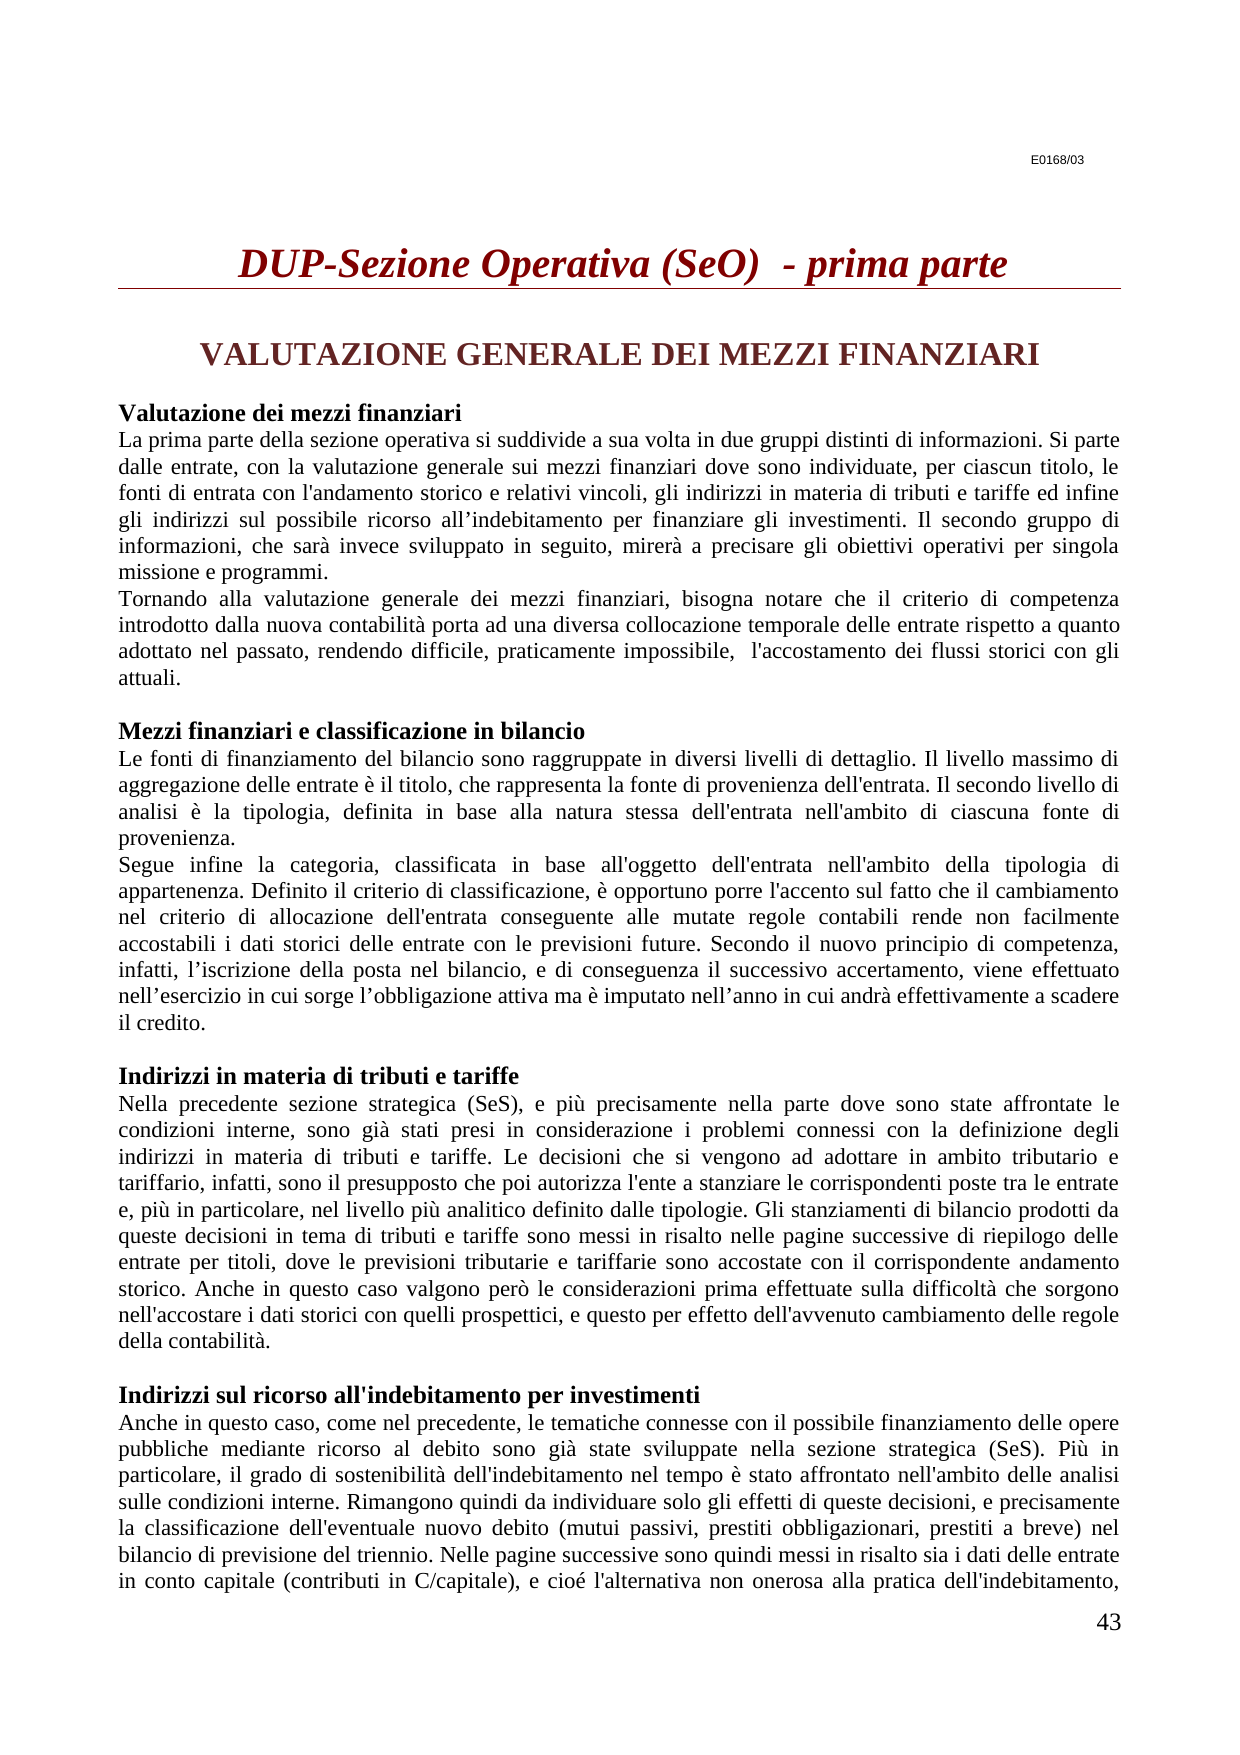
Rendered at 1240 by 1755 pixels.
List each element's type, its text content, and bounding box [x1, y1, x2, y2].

text Le fonti di finanziamento del bilancio sono raggruppate in diversi livelli di dettaglio. Il livello massimo di aggregazione delle entrate è il titolo, che rappresenta la fonte di provenienza dell'entrata. Il secondo livello di analisi è la tipologia, definita in base alla natura stessa dell'entrata nell'ambito di ciascuna fonte di provenienza. [118, 745, 1121, 851]
text Indirizzi in materia di tributi e tariffe [118, 1061, 1121, 1090]
text Nella precedente sezione strategica (SeS), e più precisamente nella parte dove sono state affrontate le condizioni interne, sono già stati presi in considerazione i problemi connessi con la definizione degli indirizzi in materia di tributi e tariffe. Le decisioni che si vengono ad adottare in ambito tributario e tariffario, infatti, sono il presupposto che poi autorizza l'ente a stanziare le corrispondenti poste tra le entrate e, più in particolare, nel livello più analitico definito dalle tipologie. Gli stanziamenti di bilancio prodotti da queste decisioni in tema di tributi e tariffe sono messi in risalto nelle pagine successive di riepilogo delle entrate per titoli, dove le previsioni tributarie e tariffarie sono accostate con il corrispondente andamento storico. Anche in questo caso valgono però le considerazioni prima effettuate sulla difficoltà che sorgono nell'accostare i dati storici con quelli prospettici, e questo per effetto dell'avvenuto cambiamento delle regole della contabilità. [118, 1090, 1121, 1354]
text Mezzi finanziari e classificazione in bilancio [118, 716, 1121, 745]
subtitle DUP-Sezione Operativa (SeO) - prima parte [118, 238, 1121, 288]
text La prima parte della sezione operativa si suddivide a sua volta in due gruppi distinti di informazioni. Si parte dalle entrate, con la valutazione generale sui mezzi finanziari dove sono individuate, per ciascun titolo, le fonti di entrata con l'andamento storico e relativi vincoli, gli indirizzi in materia di tributi e tariffe ed infine gli indirizzi sul possibile ricorso all’indebitamento per finanziare gli investimenti. Il secondo gruppo di informazioni, che sarà invece sviluppato in seguito, mirerà a precisare gli obiettivi operativi per singola missione e programmi. [118, 427, 1121, 585]
text Segue infine la categoria, classificata in base all'oggetto dell'entrata nell'ambito della tipologia di appartenenza. Definito il criterio di classificazione, è opportuno porre l'accento sul fatto che il cambiamento nel criterio di allocazione dell'entrata conseguente alle mutate regole contabili rende non facilmente accostabili i dati storici delle entrate con le previsioni future. Secondo il nuovo principio di competenza, infatti, l’iscrizione della posta nel bilancio, e di conseguenza il successivo accertamento, viene effettuato nell’esercizio in cui sorge l’obbligazione attiva ma è imputato nell’anno in cui andrà effettivamente a scadere il credito. [118, 851, 1121, 1035]
text Indirizzi sul ricorso all'indebitamento per investimenti [118, 1380, 1121, 1409]
text Anche in questo caso, come nel precedente, le tematiche connesse con il possibile finanziamento delle opere pubbliche mediante ricorso al debito sono già state sviluppate nella sezione strategica (SeS). Più in particolare, il grado di sostenibilità dell'indebitamento nel tempo è stato affrontato nell'ambito delle analisi sulle condizioni interne. Rimangono quindi da individuare solo gli effetti di queste decisioni, e precisamente la classificazione dell'eventuale nuovo debito (mutui passivi, prestiti obbligazionari, prestiti a breve) nel bilancio di previsione del triennio. Nelle pagine successive sono quindi messi in risalto sia i dati delle entrate in conto capitale (contributi in C/capitale), e cioé l'alternativa non onerosa alla pratica dell'indebitamento, [118, 1409, 1121, 1593]
text VALUTAZIONE GENERALE DEI MEZZI FINANZIARI [118, 334, 1121, 372]
text Tornando alla valutazione generale dei mezzi finanziari, bisogna notare che il criterio di competenza introdotto dalla nuova contabilità porta ad una diversa collocazione temporale delle entrate rispetto a quanto adottato nel passato, rendendo difficile, praticamente impossibile, l'accostamento dei flussi storici con gli attuali. [118, 585, 1121, 690]
text Valutazione dei mezzi finanziari [118, 398, 1121, 427]
